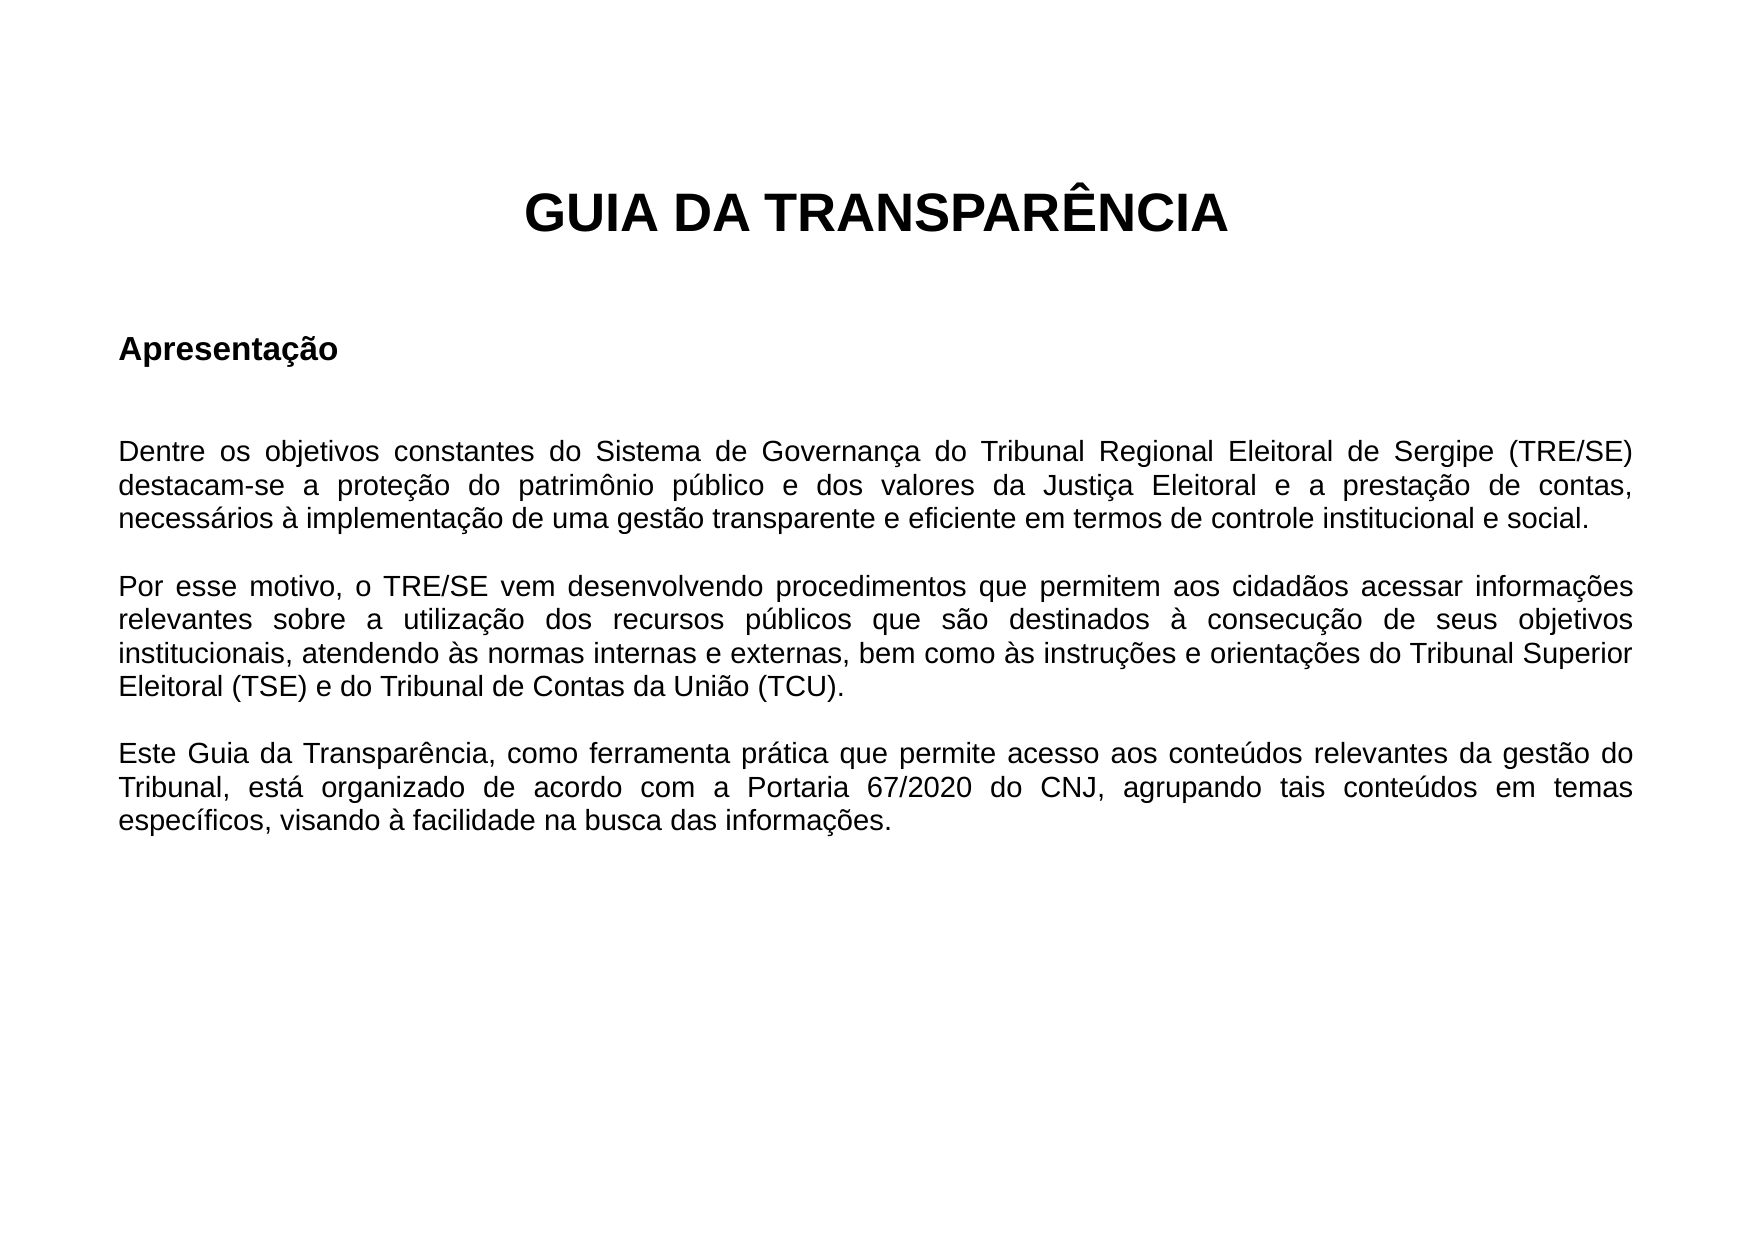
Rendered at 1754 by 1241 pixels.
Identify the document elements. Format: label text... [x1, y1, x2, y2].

text Apresentação [118, 329, 1636, 367]
text Dentre os objetivos constantes do Sistema de Governança do Tribunal Regional Eleitoral de Sergipe (TRE/SE) destacam-se a proteção do patrimônio público e dos valores da Justiça Eleitoral e a prestação de contas, necessários à implementação de uma gestão transparente e eficiente em termos de controle institucional e social. [118, 434, 1636, 535]
text Este Guia da Transparência, como ferramenta prática que permite acesso aos conteúdos relevantes da gestão do Tribunal, está organizado de acordo com a Portaria 67/2020 do CNJ, agrupando tais conteúdos em temas específicos, visando à facilidade na busca das informações. [118, 736, 1636, 837]
text Por esse motivo, o TRE/SE vem desenvolvendo procedimentos que permitem aos cidadãos acessar informações relevantes sobre a utilização dos recursos públicos que são destinados à consecução de seus objetivos institucionais, atendendo às normas internas e externas, bem como às instruções e orientações do Tribunal Superior Eleitoral (TSE) e do Tribunal de Contas da União (TCU). [118, 569, 1636, 703]
text GUIA DA TRANSPARÊNCIA [118, 180, 1636, 243]
